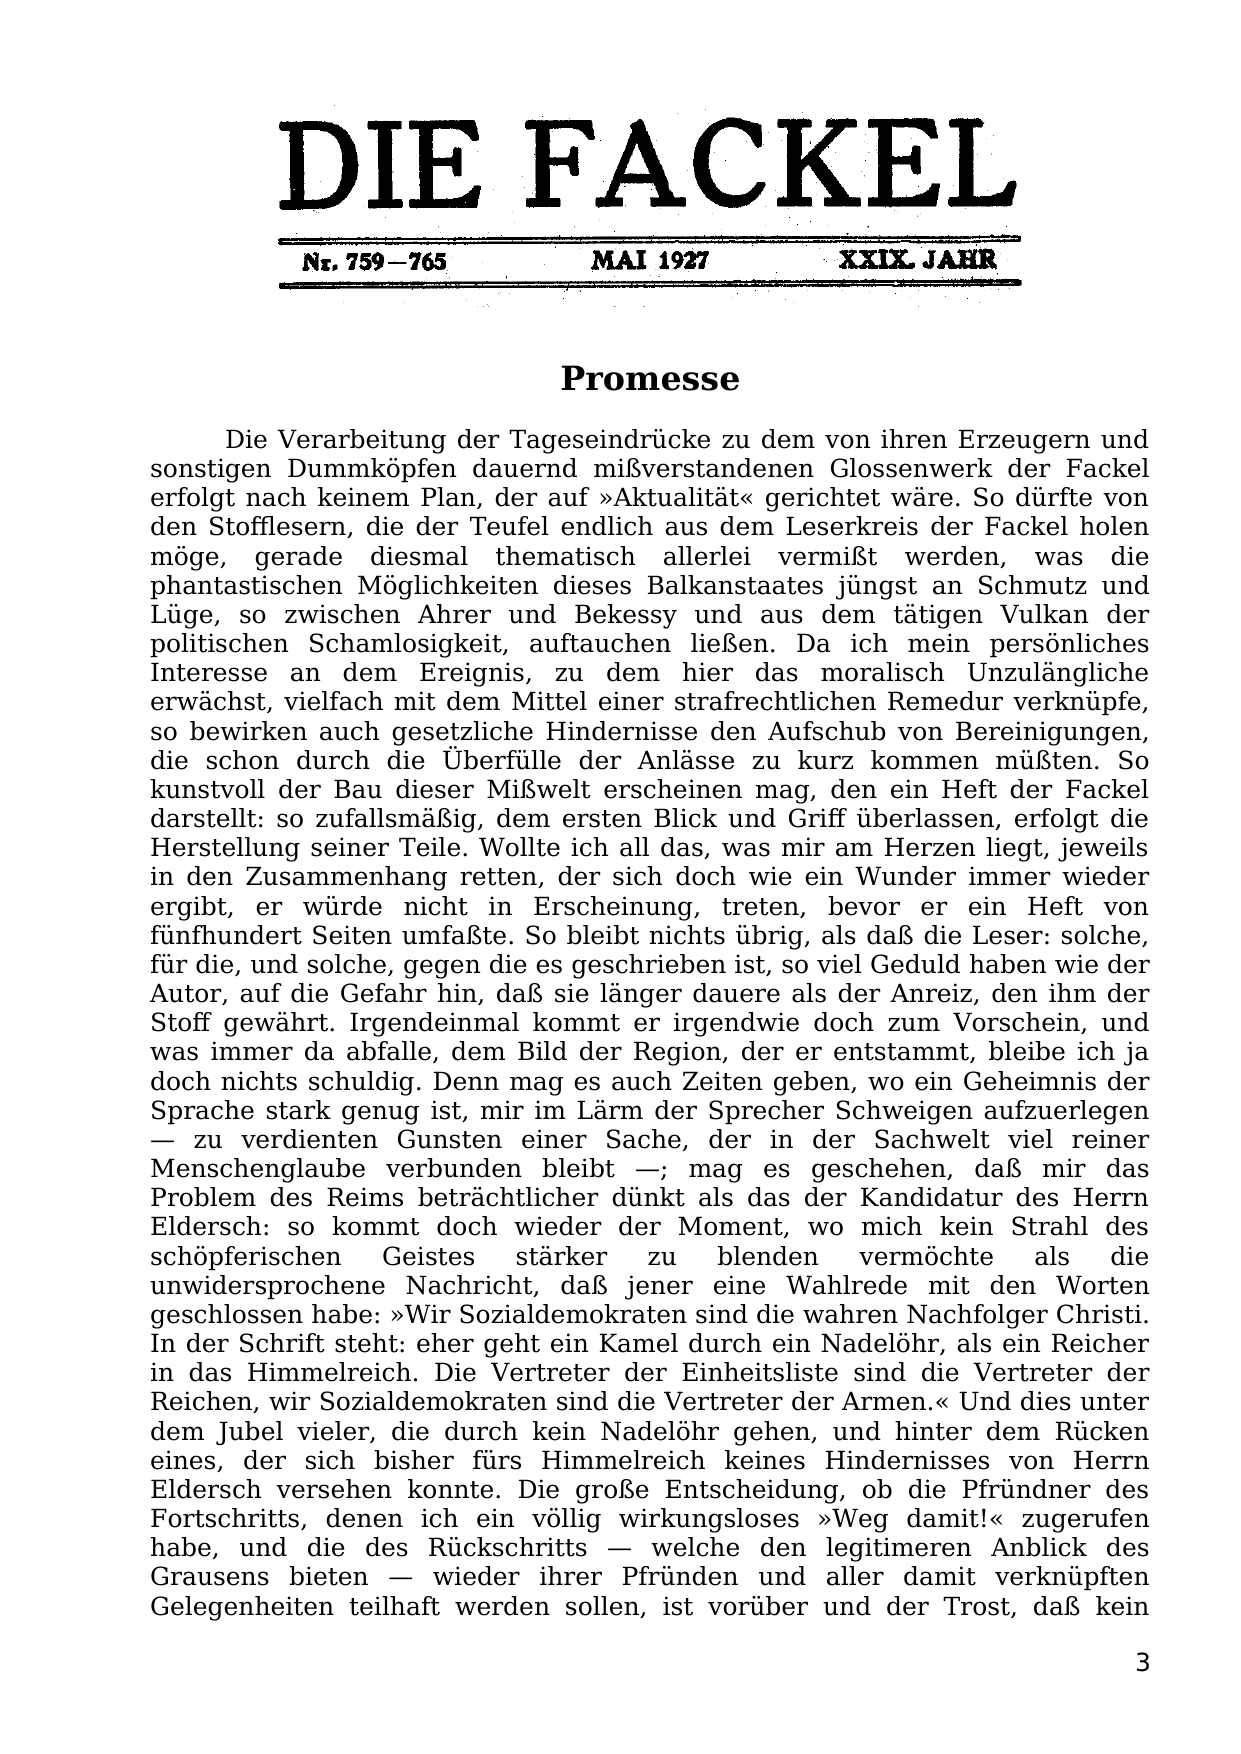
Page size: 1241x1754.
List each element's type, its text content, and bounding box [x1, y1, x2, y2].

text Promesse [150, 334, 1151, 398]
text Die Verarbeitung der Tageseindrücke zu dem von ihren Erzeugern und sonstigen Dummköpfen dauernd mißverstandenen Glossenwerk der Fackel erfolgt nach keinem Plan, der auf »Aktualität« gerichtet wäre. So dürfte von den Stofflesern, die der Teufel endlich aus dem Leserkreis der Fackel holen möge, gerade diesmal thematisch allerlei vermißt werden, was die phantastischen Möglichkeiten dieses Balkanstaates jüngst an Schmutz und Lüge, so zwischen Ahrer und Bekessy und aus dem tätigen Vulkan der politischen Schamlosigkeit, auftauchen ließen. Da ich mein persönliches Interesse an dem Ereignis, zu dem hier das moralisch Unzulängliche erwächst, vielfach mit dem Mittel einer strafrechtlichen Remedur verknüpfe, so bewirken auch gesetzliche Hindernisse den Aufschub von Bereinigungen, die schon durch die Überfülle der Anlässe zu kurz kommen müßten. So kunstvoll der Bau dieser Mißwelt erscheinen mag, den ein Heft der Fackel darstellt: so zufallsmäßig, dem ersten Blick und Griff überlassen, erfolgt die Herstellung seiner Teile. Wollte ich all das, was mir am Herzen liegt, jeweils in den Zusammenhang retten, der sich doch wie ein Wunder immer wieder ergibt, er würde nicht in Erscheinung, treten, bevor er ein Heft von fünfhundert Seiten umfaßte. So bleibt nichts übrig, als daß die Leser: solche, für die, und solche, gegen die es geschrieben ist, so viel Geduld haben wie der Autor, auf die Gefahr hin, daß sie länger dauere als der Anreiz, den ihm der Stoff gewährt. Irgendeinmal kommt er irgendwie doch zum Vorschein, und was immer da abfalle, dem Bild der Region, der er entstammt, bleibe ich ja doch nichts schuldig. Denn mag es auch Zeiten geben, wo ein Geheimnis der Sprache stark genug ist, mir im Lärm der Sprecher Schweigen aufzuerlegen — zu verdienten Gunsten einer Sache, der in der Sachwelt viel reiner Menschenglaube verbunden bleibt —; mag es geschehen, daß mir das Problem des Reims beträchtlicher dünkt als das der Kandidatur des Herrn Eldersch: so kommt doch wieder der Moment, wo mich kein Strahl des schöpferischen Geistes stärker zu blenden vermöchte als die unwidersprochene Nachricht, daß jener eine Wahlrede mit den Worten geschlossen habe: »Wir Sozialdemokraten sind die wahren Nachfolger Christi. In der Schrift steht: eher geht ein Kamel durch ein Nadelöhr, als ein Reicher in das Himmelreich. Die Vertreter der Einheitsliste sind die Vertreter der Reichen, wir Sozialdemokraten sind die Vertreter der Armen.« Und dies unter dem Jubel vieler, die durch kein Nadelöhr gehen, und hinter dem Rücken eines, der sich bisher fürs Himmelreich keines Hindernisses von Herrn Eldersch versehen konnte. Die große Entscheidung, ob die Pfründner des Fortschritts, denen ich ein völlig wirkungsloses »Weg damit!« zugerufen habe, und die des Rückschritts — welche den legitimeren Anblick des Grausens bieten — wieder ihrer Pfründen und aller damit verknüpften Gelegenheiten teilhaft werden sollen, ist vorüber und der Trost, daß kein [150, 398, 1151, 1621]
picture [261, 104, 1040, 307]
